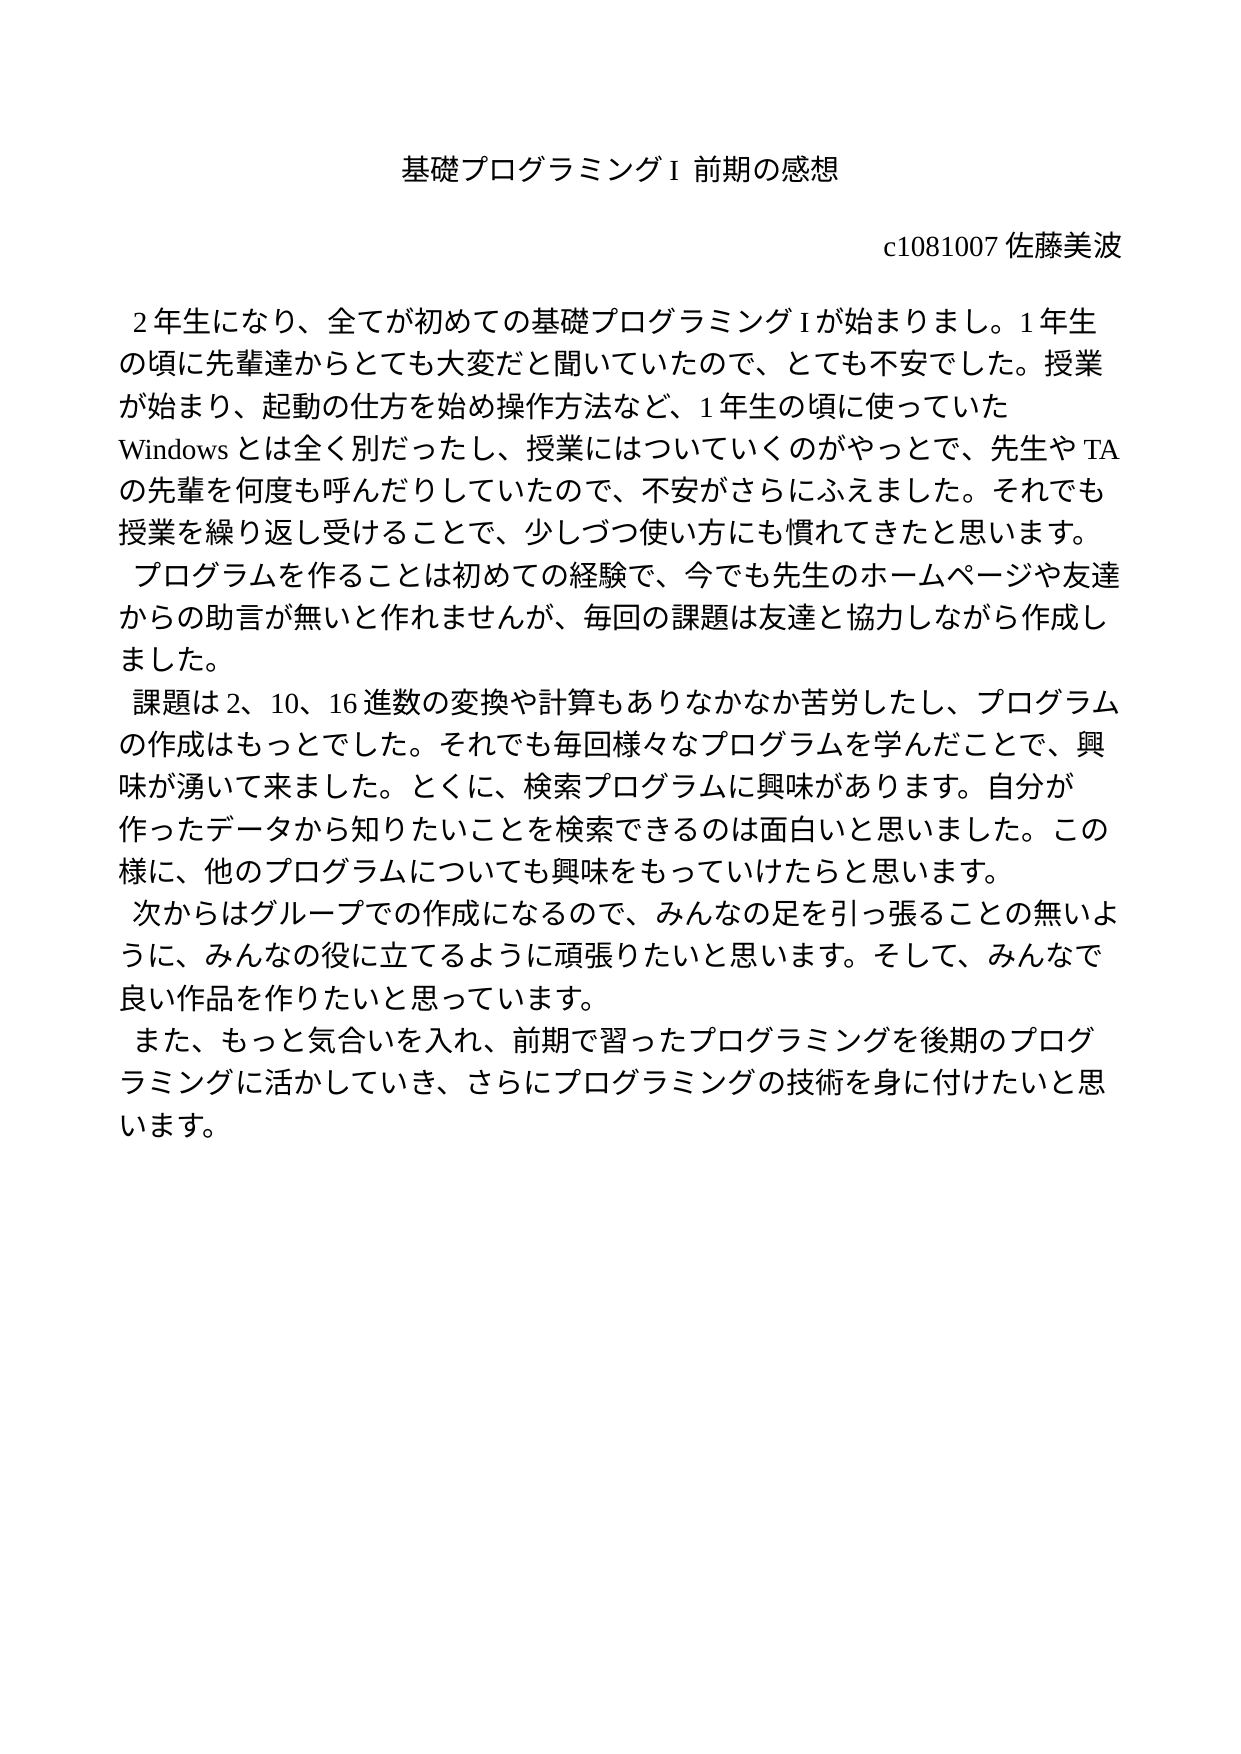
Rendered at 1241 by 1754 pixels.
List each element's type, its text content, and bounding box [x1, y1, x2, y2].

text 2年生になり、全てが初めての基礎プログラミングIが始まりまし。1年生の頃に先輩達からとても大変だと聞いていたので、とても不安でした。授業が始まり、起動の仕方を始め操作方法など、1年生の頃に使っていたWindowsとは全く別だったし、授業にはついていくのがやっとで、先生やTAの先輩を何度も呼んだりしていたので、不安がさらにふえました。それでも授業を繰り返し受けることで、少しづつ使い方にも慣れてきたと思います。 [118, 298, 1122, 552]
text c1081007 佐藤美波 [118, 223, 1122, 265]
text 基礎プログラミングI 前期の感想 [118, 147, 1122, 189]
text 課題は2、10、16進数の変換や計算もありなかなか苦労したし、プログラムの作成はもっとでした。それでも毎回様々なプログラムを学んだことで、興味が湧いて来ました。とくに、検索プログラムに興味があります。自分が作ったデータから知りたいことを検索できるのは面白いと思いました。この様に、他のプログラムについても興味をもっていけたらと思います。 [118, 679, 1122, 891]
text 次からはグループでの作成になるので、みんなの足を引っ張ることの無いように、みんなの役に立てるように頑張りたいと思います。そして、みんなで良い作品を作りたいと思っています。 [118, 891, 1122, 1017]
text プログラムを作ることは初めての経験で、今でも先生のホームページや友達からの助言が無いと作れませんが、毎回の課題は友達と協力しながら作成しました。 [118, 552, 1122, 679]
text また、もっと気合いを入れ、前期で習ったプログラミングを後期のプログラミングに活かしていき、さらにプログラミングの技術を身に付けたいと思います。 [118, 1017, 1122, 1144]
